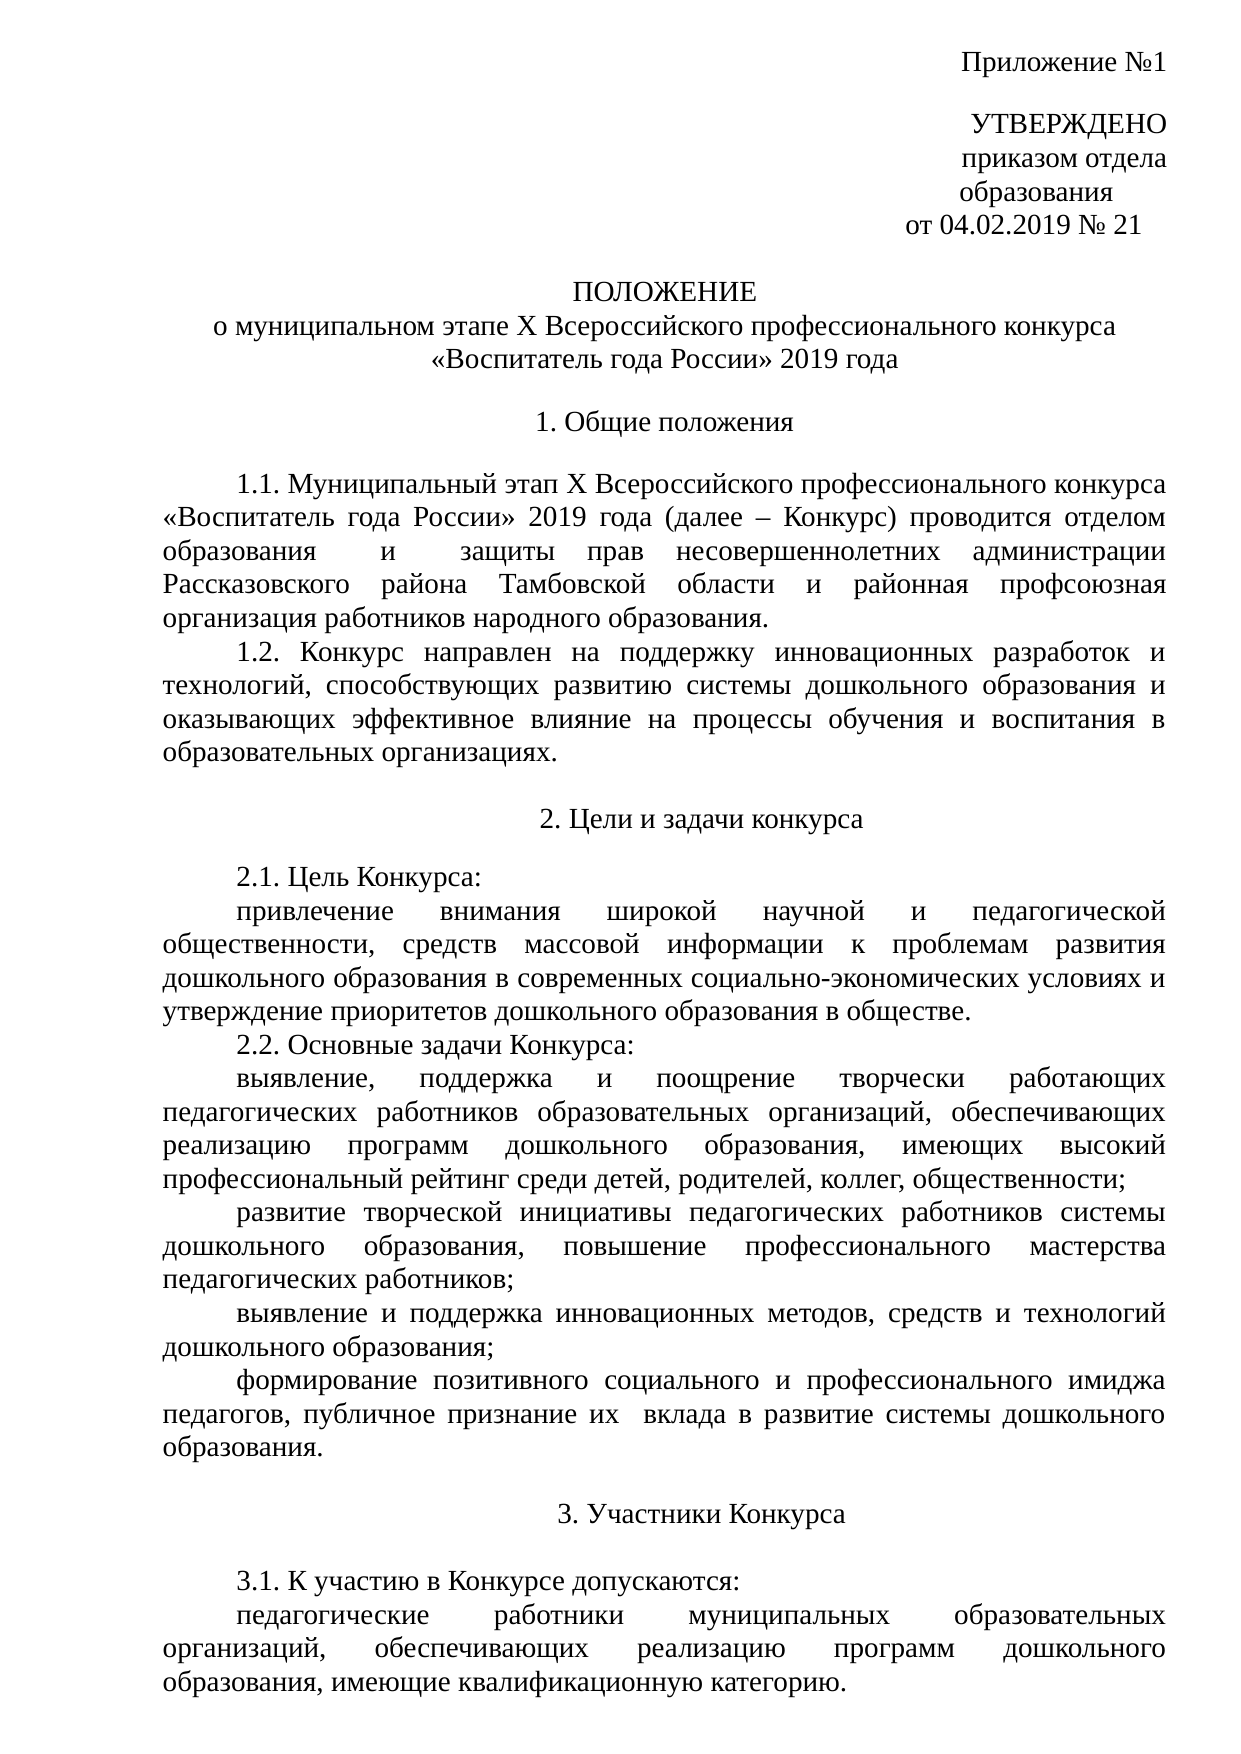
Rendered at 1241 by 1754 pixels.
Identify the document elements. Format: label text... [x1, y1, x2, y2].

text о муниципальном этапе X Всероссийского профессионального конкурса «Воспитатель года России» 2019 года [162, 308, 1167, 375]
text образования [162, 174, 1167, 207]
text 3.1. К участию в Конкурсе допускаются: [162, 1563, 1167, 1597]
text формирование позитивного социального и профессионального имиджа педагогов, публичное признание их вклада в развитие системы дошкольного образования. [162, 1362, 1167, 1463]
text 2.1. Цель Конкурса: [162, 859, 1167, 893]
text развитие творческой инициативы педагогических работников системы дошкольного образования, повышение профессионального мастерства педагогических работников; [162, 1194, 1167, 1295]
text 1.1. Муниципальный этап X Всероссийского профессионального конкурса «Воспитатель года России» 2019 года (далее – Конкурс) проводится отделом образования и защиты прав несовершеннолетних администрации Рассказовского района Тамбовской области и районная профсоюзная организация работников народного образования. [162, 466, 1167, 634]
text привлечение внимания широкой научной и педагогической общественности, средств массовой информации к проблемам развития дошкольного образования в современных социально-экономических условиях и утверждение приоритетов дошкольного образования в обществе. [162, 893, 1167, 1027]
text выявление и поддержка инновационных методов, средств и технологий дошкольного образования; [162, 1295, 1167, 1362]
text 2. Цели и задачи конкурса [162, 801, 1167, 835]
text ПОЛОЖЕНИЕ [162, 274, 1167, 308]
text приказом отдела [162, 140, 1167, 174]
text выявление, поддержка и поощрение творчески работающих педагогических работников образовательных организаций, обеспечивающих реализацию программ дошкольного образования, имеющих высокий профессиональный рейтинг среди детей, родителей, коллег, общественности; [162, 1060, 1167, 1194]
text 2.2. Основные задачи Конкурса: [162, 1027, 1167, 1060]
text от 04.02.2019 № 21 [162, 207, 1167, 241]
text 1. Общие положения [162, 404, 1167, 437]
text 1.2. Конкурс направлен на поддержку инновационных разработок и технологий, способствующих развитию системы дошкольного образования и оказывающих эффективное влияние на процессы обучения и воспитания в образовательных организациях. [162, 634, 1167, 768]
text 3. Участники Конкурса [162, 1496, 1167, 1530]
text Приложение №1 [162, 44, 1167, 78]
text педагогические работники муниципальных образовательных организаций, обеспечивающих реализацию программ дошкольного образования, имеющие квалификационную категорию. [162, 1597, 1167, 1698]
text УТВЕРЖДЕНО [162, 107, 1167, 140]
